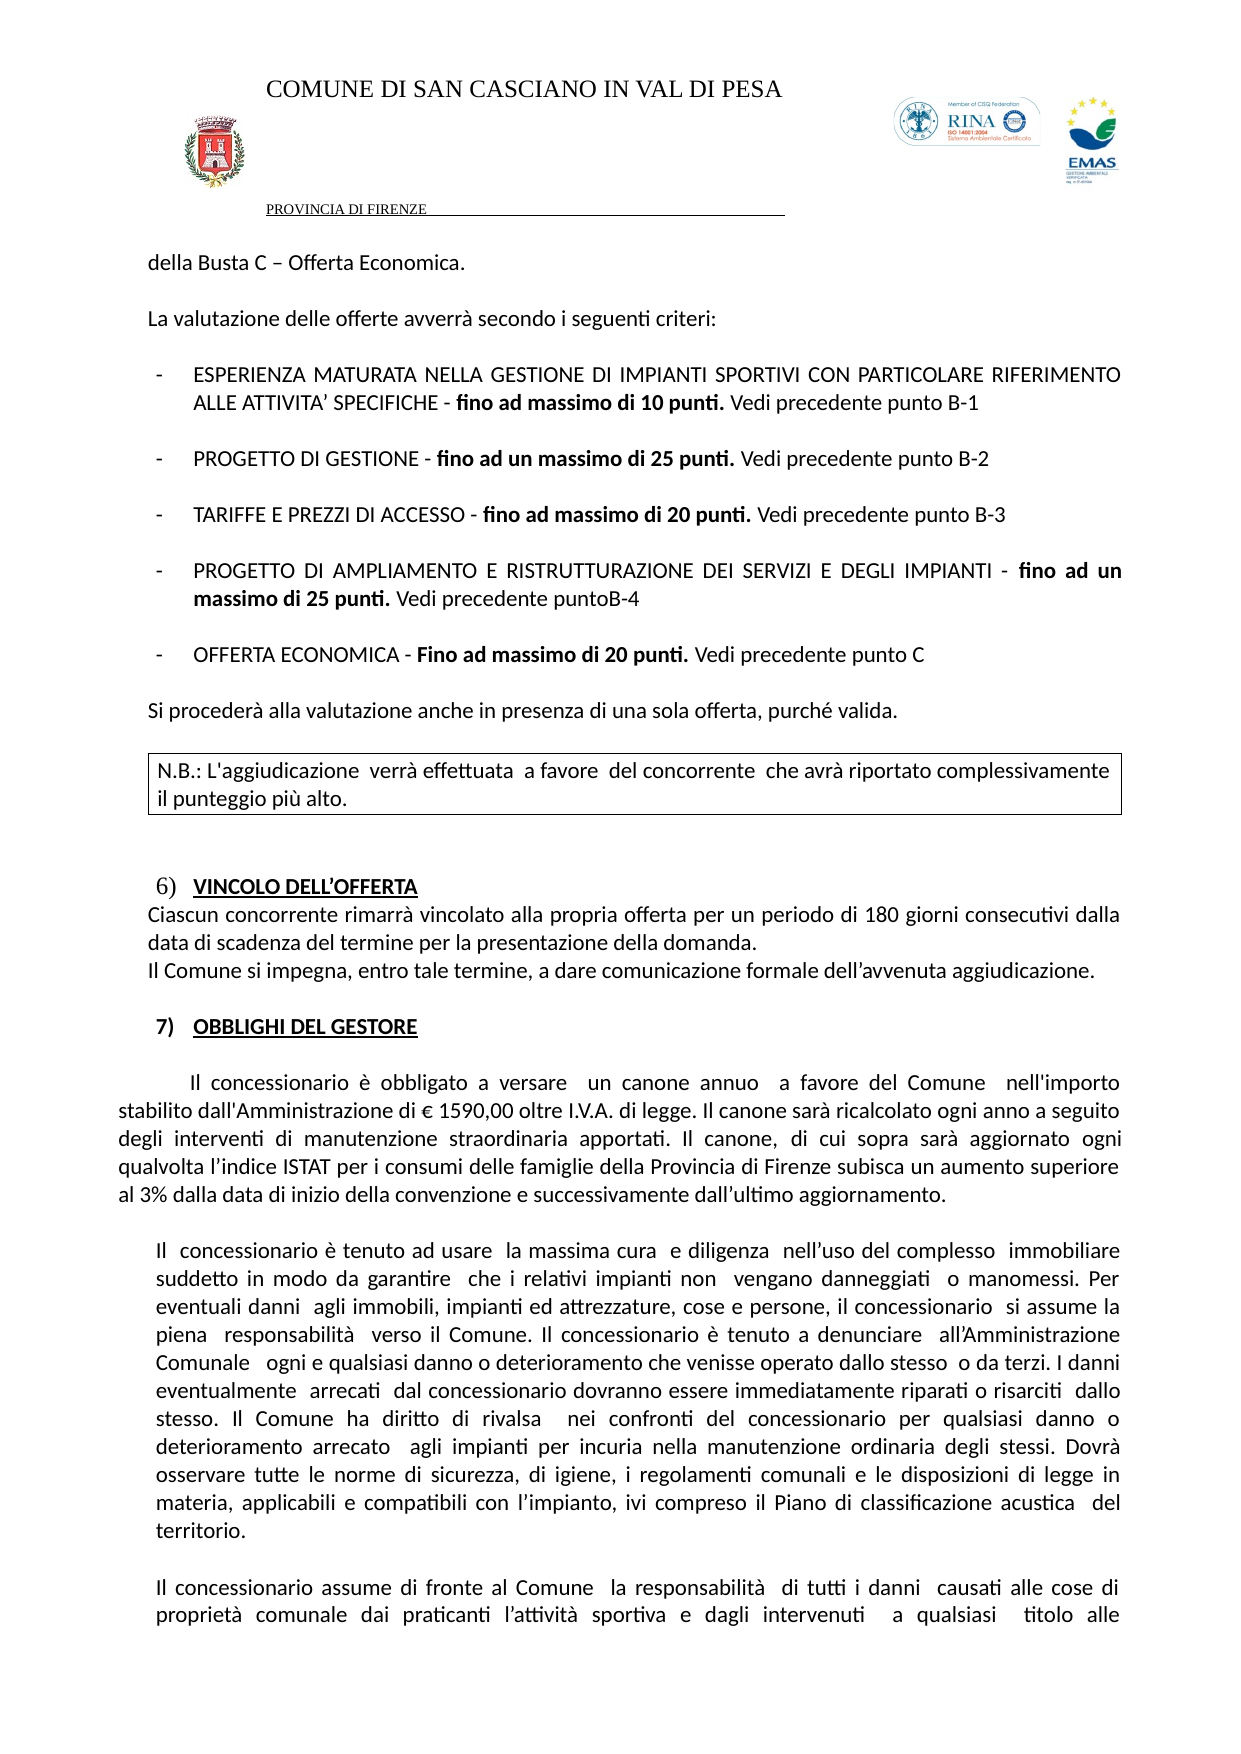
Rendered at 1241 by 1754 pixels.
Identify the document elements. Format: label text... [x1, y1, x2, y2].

text N.B.: L'aggiudicazione verrà effettuata a favore del concorrente che avrà riportato complessivamente il punteggio più alto. [149, 754, 1121, 814]
text La valutazione delle offerte avverrà secondo i seguenti criteri: [118, 304, 1122, 332]
list PROGETTO DI GESTIONE - fino ad un massimo di 25 punti. Vedi precedente punto B-2 [156, 444, 1122, 472]
list OFFERTA ECONOMICA - Fino ad massimo di 20 punti. Vedi precedente punto C [156, 641, 1122, 669]
text della Busta C – Offerta Economica. [148, 248, 1122, 276]
text Il Comune si impegna, entro tale termine, a dare comunicazione formale dell’avvenuta aggiudicazione. [148, 956, 1122, 984]
list TARIFFE E PREZZI DI ACCESSO - fino ad massimo di 20 punti. Vedi precedente punto B-3 [156, 501, 1122, 528]
list ESPERIENZA MATURATA NELLA GESTIONE DI IMPIANTI SPORTIVI CON PARTICOLARE RIFERIMENTO ALLE ATTIVITA’ SPECIFICHE - fino ad massimo di 10 punti. Vedi precedente punto B-1 [156, 360, 1122, 416]
list VINCOLO DELL’OFFERTA [156, 871, 1122, 900]
list OBBLIGHI DEL GESTORE [156, 1012, 1122, 1040]
text Il concessionario è tenuto ad usare la massima cura e diligenza nell’uso del complesso immobiliare suddetto in modo da garantire che i relativi impianti non vengano danneggiati o manomessi. Per eventuali danni agli immobili, impianti ed attrezzature, cose e persone, il concessionario si assume la piena responsabilità verso il Comune. Il concessionario è tenuto a denunciare all’Amministrazione Comunale ogni e qualsiasi danno o deterioramento che venisse operato dallo stesso o da terzi. I danni eventualmente arrecati dal concessionario dovranno essere immediatamente riparati o risarciti dallo stesso. Il Comune ha diritto di rivalsa nei confronti del concessionario per qualsiasi danno o deterioramento arrecato agli impianti per incuria nella manutenzione ordinaria degli stessi. Dovrà osservare tutte le norme di sicurezza, di igiene, i regolamenti comunali e le disposizioni di legge in materia, applicabili e compatibili con l’impianto, ivi compreso il Piano di classificazione acustica del territorio. [156, 1236, 1122, 1544]
text Si procederà alla valutazione anche in presenza di una sola offerta, purché valida. [148, 697, 1122, 725]
text Il concessionario è obbligato a versare un canone annuo a favore del Comune nell'importo stabilito dall'Amministrazione di € 1590,00 oltre I.V.A. di legge. Il canone sarà ricalcolato ogni anno a seguito degli interventi di manutenzione straordinaria apportati. Il canone, di cui sopra sarà aggiornato ogni qualvolta l’indice ISTAT per i consumi delle famiglie della Provincia di Firenze subisca un aumento superiore al 3% dalla data di inizio della convenzione e successivamente dall’ultimo aggiornamento. [118, 1068, 1122, 1208]
text Ciascun concorrente rimarrà vincolato alla propria offerta per un periodo di 180 giorni consecutivi dalla data di scadenza del termine per la presentazione della domanda. [148, 900, 1122, 956]
list PROGETTO DI AMPLIAMENTO E RISTRUTTURAZIONE DEI SERVIZI E DEGLI IMPIANTI - fino ad un massimo di 25 punti. Vedi precedente puntoB-4 [156, 557, 1122, 613]
text Il concessionario assume di fronte al Comune la responsabilità di tutti i danni causati alle cose di proprietà comunale dai praticanti l’attività sportiva e dagli intervenuti a qualsiasi titolo alle [156, 1573, 1122, 1629]
